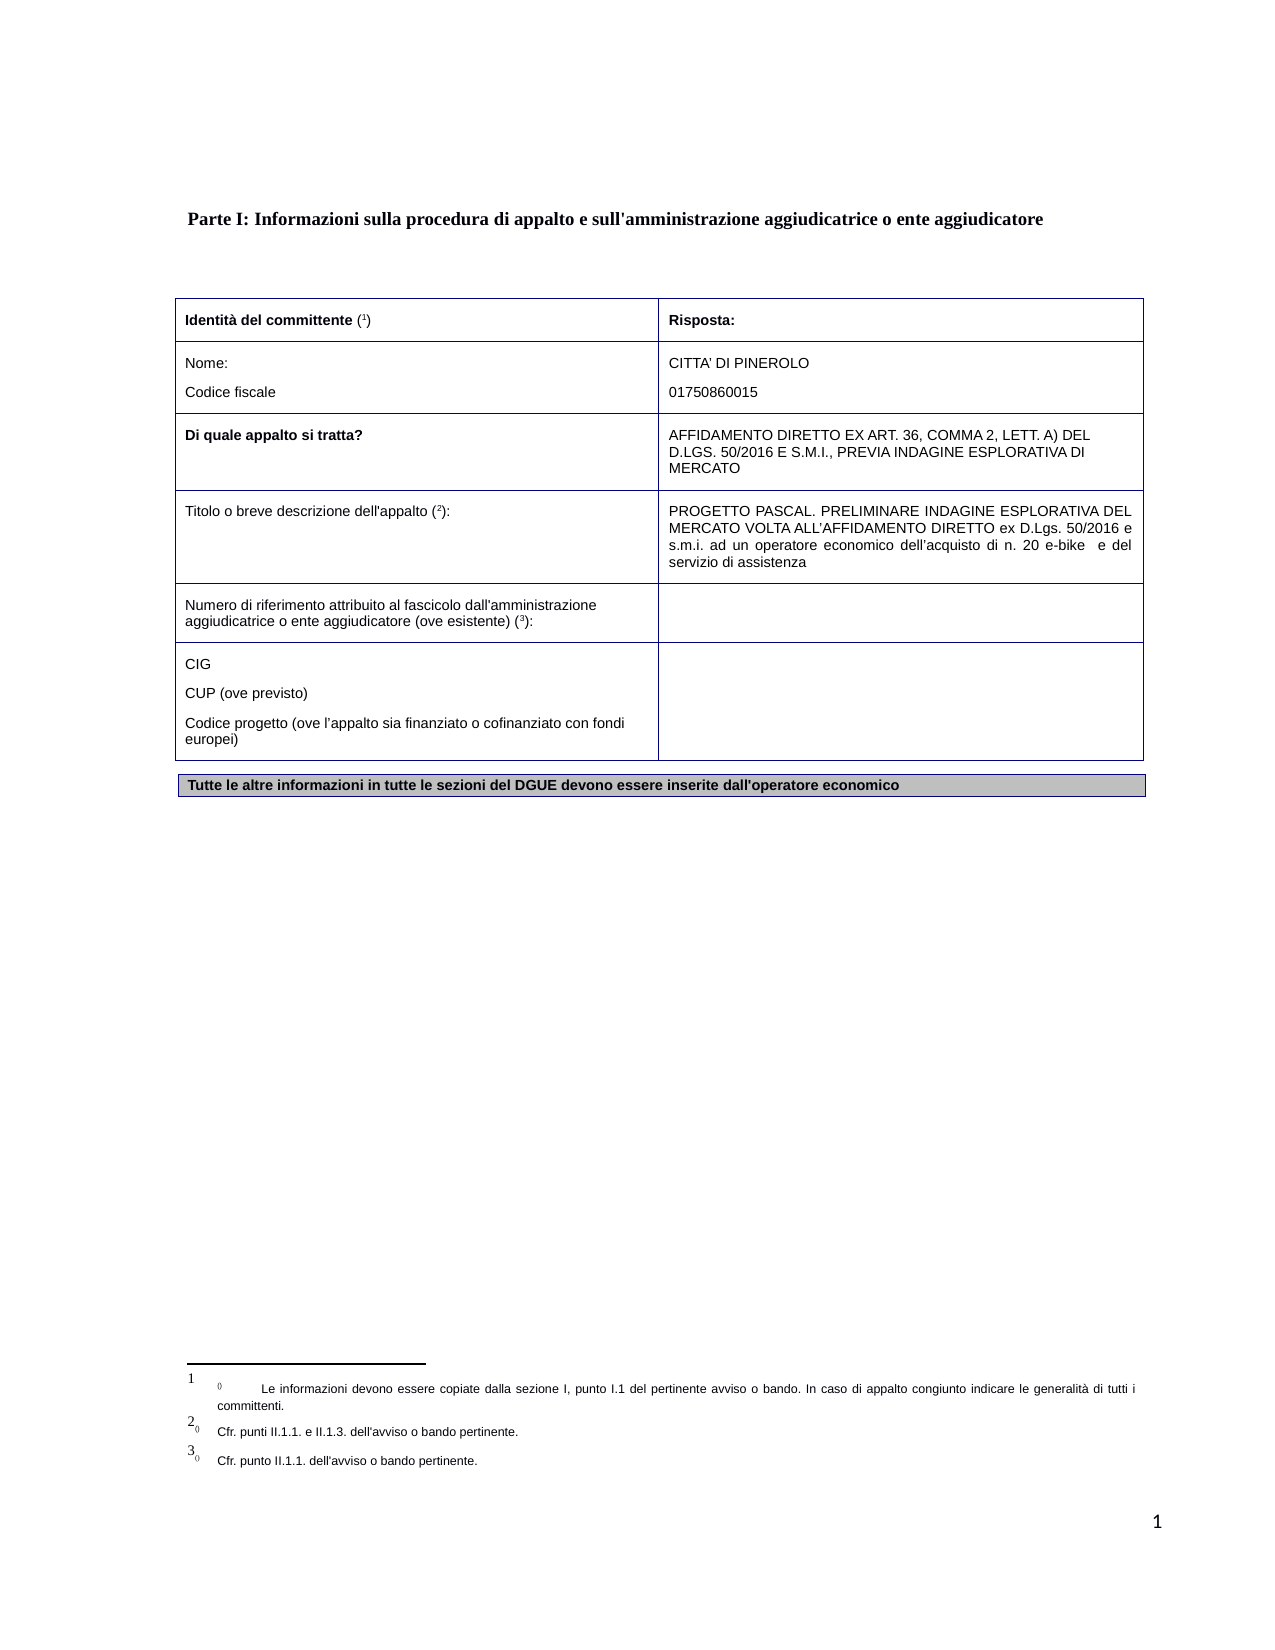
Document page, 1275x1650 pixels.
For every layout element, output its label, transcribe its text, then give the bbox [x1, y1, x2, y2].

table_cell [659, 643, 1143, 760]
table_cell AFFIDAMENTO DIRETTO EX ART. 36, COMMA 2, LETT. A) DEL D.LGS. 50/2016 E S.M.I., PREVIA INDAGINE ESPLORATIVA DI MERCATO [659, 414, 1143, 489]
table_header Identità del committente () [176, 299, 658, 341]
table_cell Di quale appalto si tratta? [176, 414, 658, 489]
table_cell PROGETTO PASCAL. PRELIMINARE INDAGINE ESPLORATIVA DEL MERCATO VOLTA ALL’AFFIDAMENTO DIRETTO ex D.Lgs. 50/2016 e s.m.i. ad un operatore economico dell’acquisto di n. 20 e-bike e del servizio di assistenza [659, 491, 1143, 583]
table_cell Nome: Codice fiscale [176, 342, 658, 413]
table_cell [659, 584, 1143, 642]
text Tutte le altre informazioni in tutte le sezioni del DGUE devono essere inserite dall'operatore economico [179, 775, 1145, 796]
table_cell CIG CUP (ove previsto) Codice progetto (ove l’appalto sia finanziato o cofinanziato con fondi europei) [176, 643, 658, 760]
table_cell CITTA’ DI PINEROLO 01750860015 [659, 342, 1143, 413]
title Parte I: Informazioni sulla procedura di appalto e sull'amministrazione aggiudicatrice o ente aggiudicatore [187, 207, 1137, 229]
table_header Risposta: [659, 299, 1143, 341]
table_cell Titolo o breve descrizione dell'appalto (): [176, 491, 658, 583]
table_cell Numero di riferimento attribuito al fascicolo dall'amministrazione aggiudicatrice o ente aggiudicatore (ove esistente) (): [176, 584, 658, 642]
